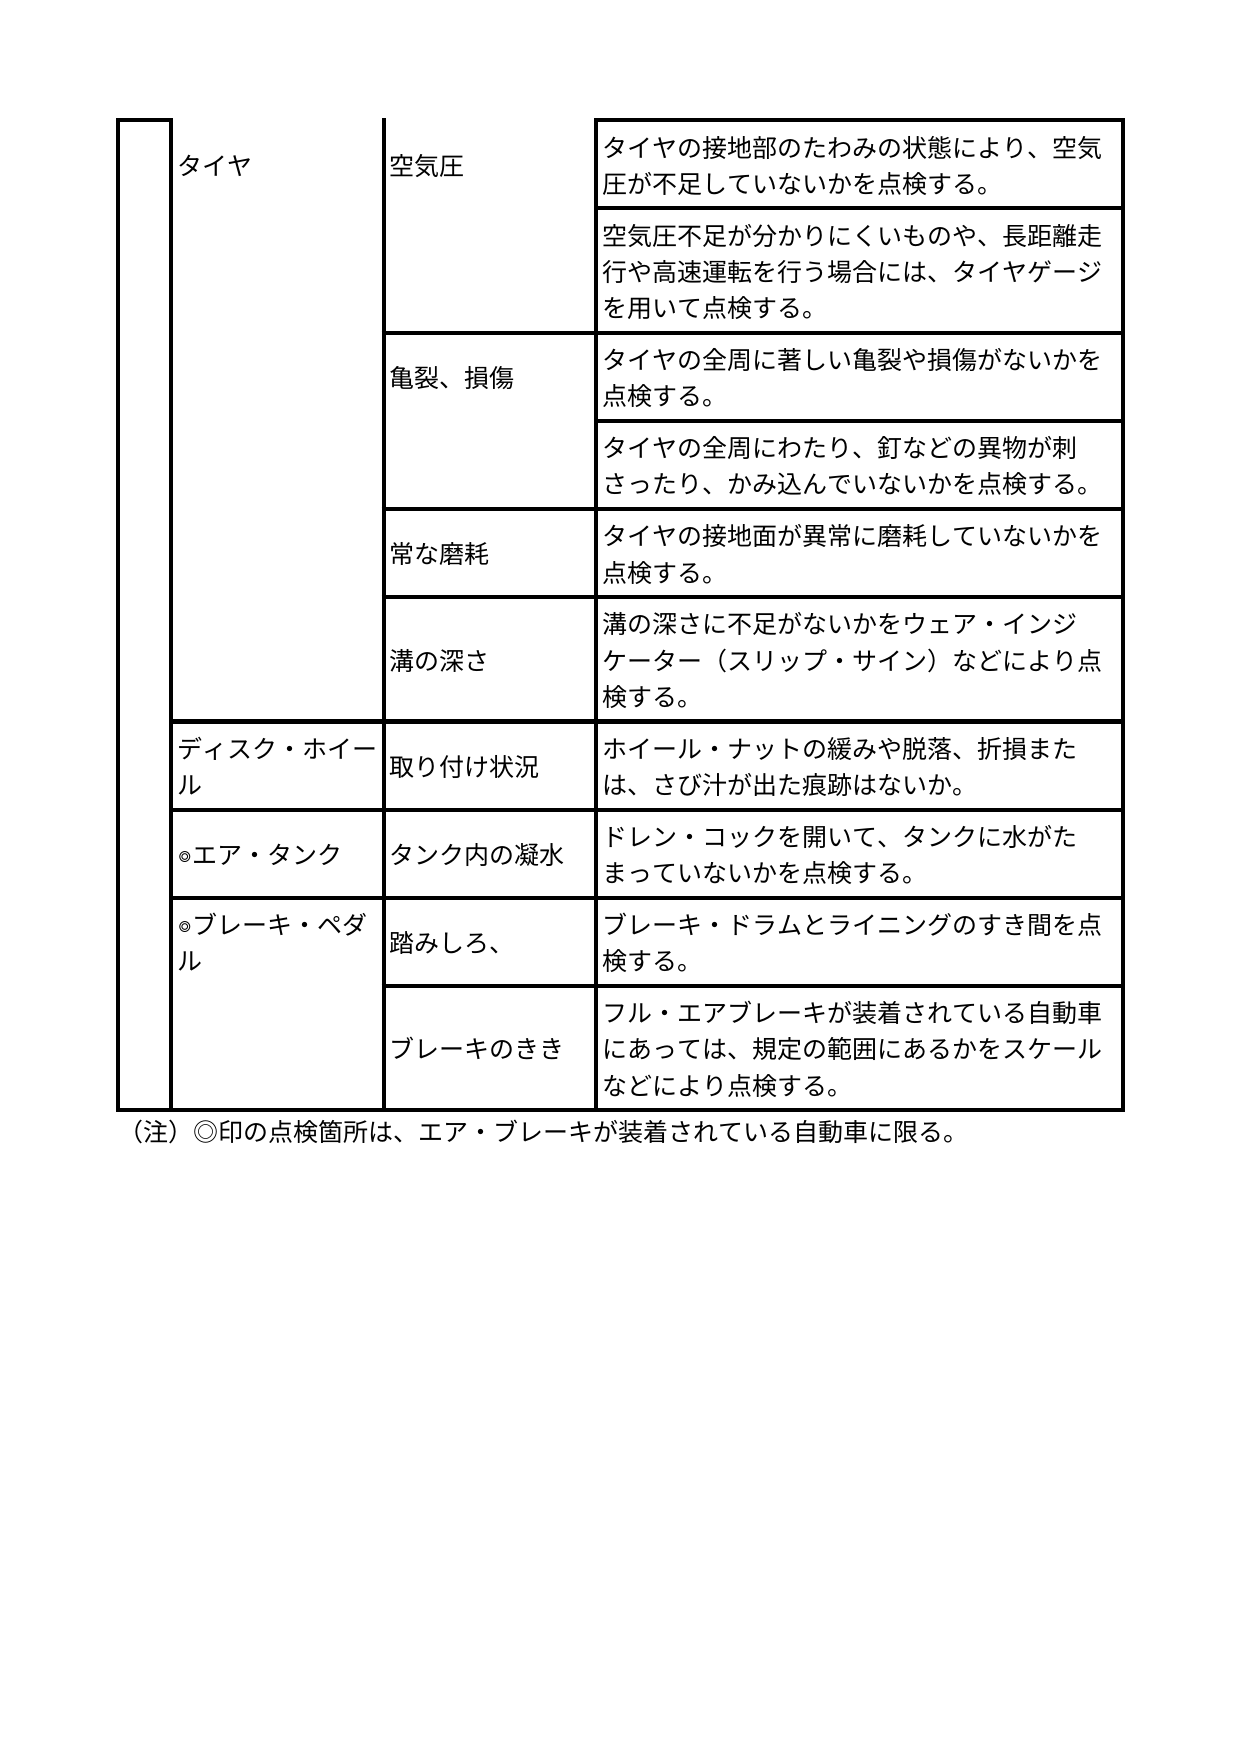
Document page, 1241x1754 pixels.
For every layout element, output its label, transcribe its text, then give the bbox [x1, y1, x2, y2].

table_cell [120, 122, 169, 1108]
table_cell ホイール・ナットの緩みや脱落、折損または、さび汁が出た痕跡はないか。 [598, 724, 1121, 807]
table_cell [386, 419, 594, 507]
table_cell 溝の深さに不足がないかをウェア・インジケーター（スリップ・サイン）などにより点検する。 [598, 599, 1121, 719]
table_cell 常な磨耗 [386, 511, 594, 595]
table_cell [386, 206, 594, 331]
table_cell ◎ブレーキ・ペダル [173, 900, 382, 984]
table_cell タイヤ [173, 118, 382, 206]
table_cell 取り付け状況 [386, 724, 594, 807]
table_cell タンク内の凝水 [386, 812, 594, 896]
table_cell [173, 419, 382, 507]
text （注）◎印の点検箇所は、エア・ブレーキが装着されている自動車に限る。 [118, 1112, 1122, 1148]
table_cell タイヤの接地面が異常に磨耗していないかを点検する。 [598, 511, 1121, 595]
table_cell タイヤの全周にわたり、釘などの異物が刺さったり、かみ込んでいないかを点検する。 [598, 423, 1121, 507]
table_cell 空気圧 [386, 118, 594, 206]
table_cell 空気圧不足が分かりにくいものや、長距離走行や高速運転を行う場合には、タイヤゲージを用いて点検する。 [598, 210, 1121, 331]
table_cell 溝の深さ [386, 599, 594, 719]
table_cell [173, 331, 382, 419]
table_cell [173, 595, 382, 719]
table_cell ブレーキ・ドラムとライニングのすき間を点検する。 [598, 900, 1121, 984]
table_cell ドレン・コックを開いて、タンクに水がたまっていないかを点検する。 [598, 812, 1121, 896]
table_cell タイヤの全周に著しい亀裂や損傷がないかを点検する。 [598, 335, 1121, 419]
table_cell 踏みしろ、 [386, 900, 594, 984]
table_cell ◎エア・タンク [173, 812, 382, 896]
table_cell [173, 507, 382, 595]
table_cell タイヤの接地部のたわみの状態により、空気圧が不足していないかを点検する。 [598, 122, 1121, 206]
table_cell [173, 206, 382, 331]
table_cell [173, 984, 382, 1108]
table_cell 亀裂、損傷 [386, 335, 594, 419]
table_cell フル・エアブレーキが装着されている自動車にあっては、規定の範囲にあるかをスケールなどにより点検する。 [598, 988, 1121, 1108]
table_cell ディスク・ホイール [173, 724, 382, 807]
table_cell ブレーキのきき [386, 988, 594, 1108]
